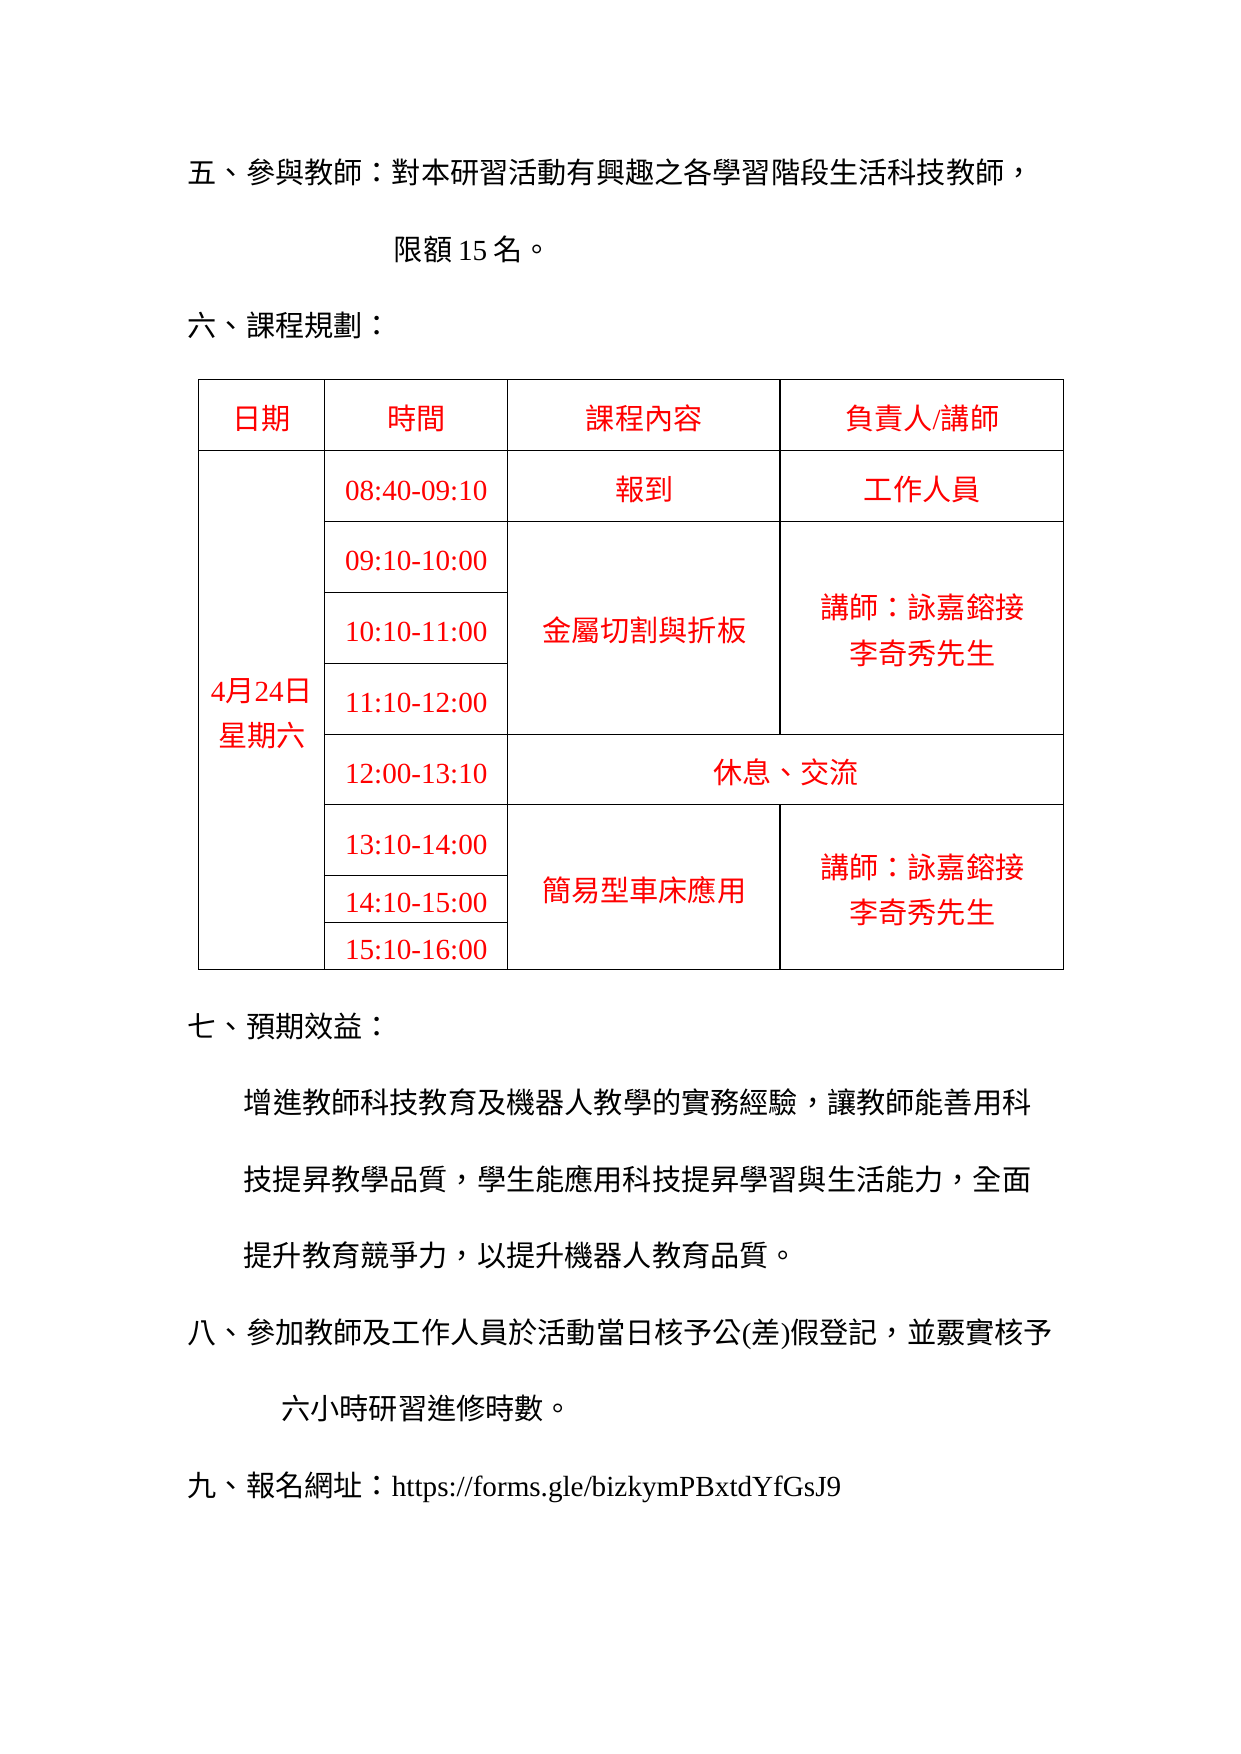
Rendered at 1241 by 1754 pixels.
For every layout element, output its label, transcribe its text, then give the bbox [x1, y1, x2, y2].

text 九、報名網址：https://forms.gle/bizkymPBxtdYfGsJ9 [187, 1462, 1053, 1504]
table_cell 工作人員 [781, 451, 1063, 521]
table_cell 12:00-13:10 [325, 735, 507, 804]
table_cell 報到 [508, 451, 779, 521]
table_cell 13:10-14:00 [325, 805, 507, 875]
table_header 課程內容 [508, 380, 779, 450]
table_cell 14:10-15:00 [325, 876, 507, 922]
table_cell 講師：詠嘉鎔接 李奇秀先生 [781, 805, 1063, 969]
text 八、參加教師及工作人員於活動當日核予公(差)假登記，並覈實核予六小時研習進修時數。 [187, 1309, 1053, 1428]
table_cell 09:10-10:00 [325, 522, 507, 592]
table_cell 11:10-12:00 [325, 664, 507, 733]
table_cell 講師：詠嘉鎔接 李奇秀先生 [781, 522, 1063, 733]
table_cell 15:10-16:00 [325, 923, 507, 969]
table_cell 簡易型車床應用 [508, 805, 779, 969]
table_header 日期 [199, 380, 324, 450]
text 五、參與教師：對本研習活動有興趣之各學習階段生活科技教師，限額15名。 [187, 150, 1053, 269]
text 增進教師科技教育及機器人教學的實務經驗，讓教師能善用科技提昇教學品質，學生能應用科技提昇學習與生活能力，全面提升教育競爭力，以提升機器人教育品質。 [243, 1080, 1053, 1275]
table_cell 10:10-11:00 [325, 593, 507, 663]
text 六、課程規劃： [187, 303, 1053, 345]
text 七、預期效益： [187, 1003, 1053, 1046]
table_cell 金屬切割與折板 [508, 522, 779, 733]
table_cell 休息、交流 [508, 735, 1063, 804]
table_cell 08:40-09:10 [325, 451, 507, 521]
table_header 時間 [325, 380, 507, 450]
table_header 負責人/講師 [781, 380, 1063, 450]
table_cell 4月24日 星期六 [199, 451, 324, 969]
